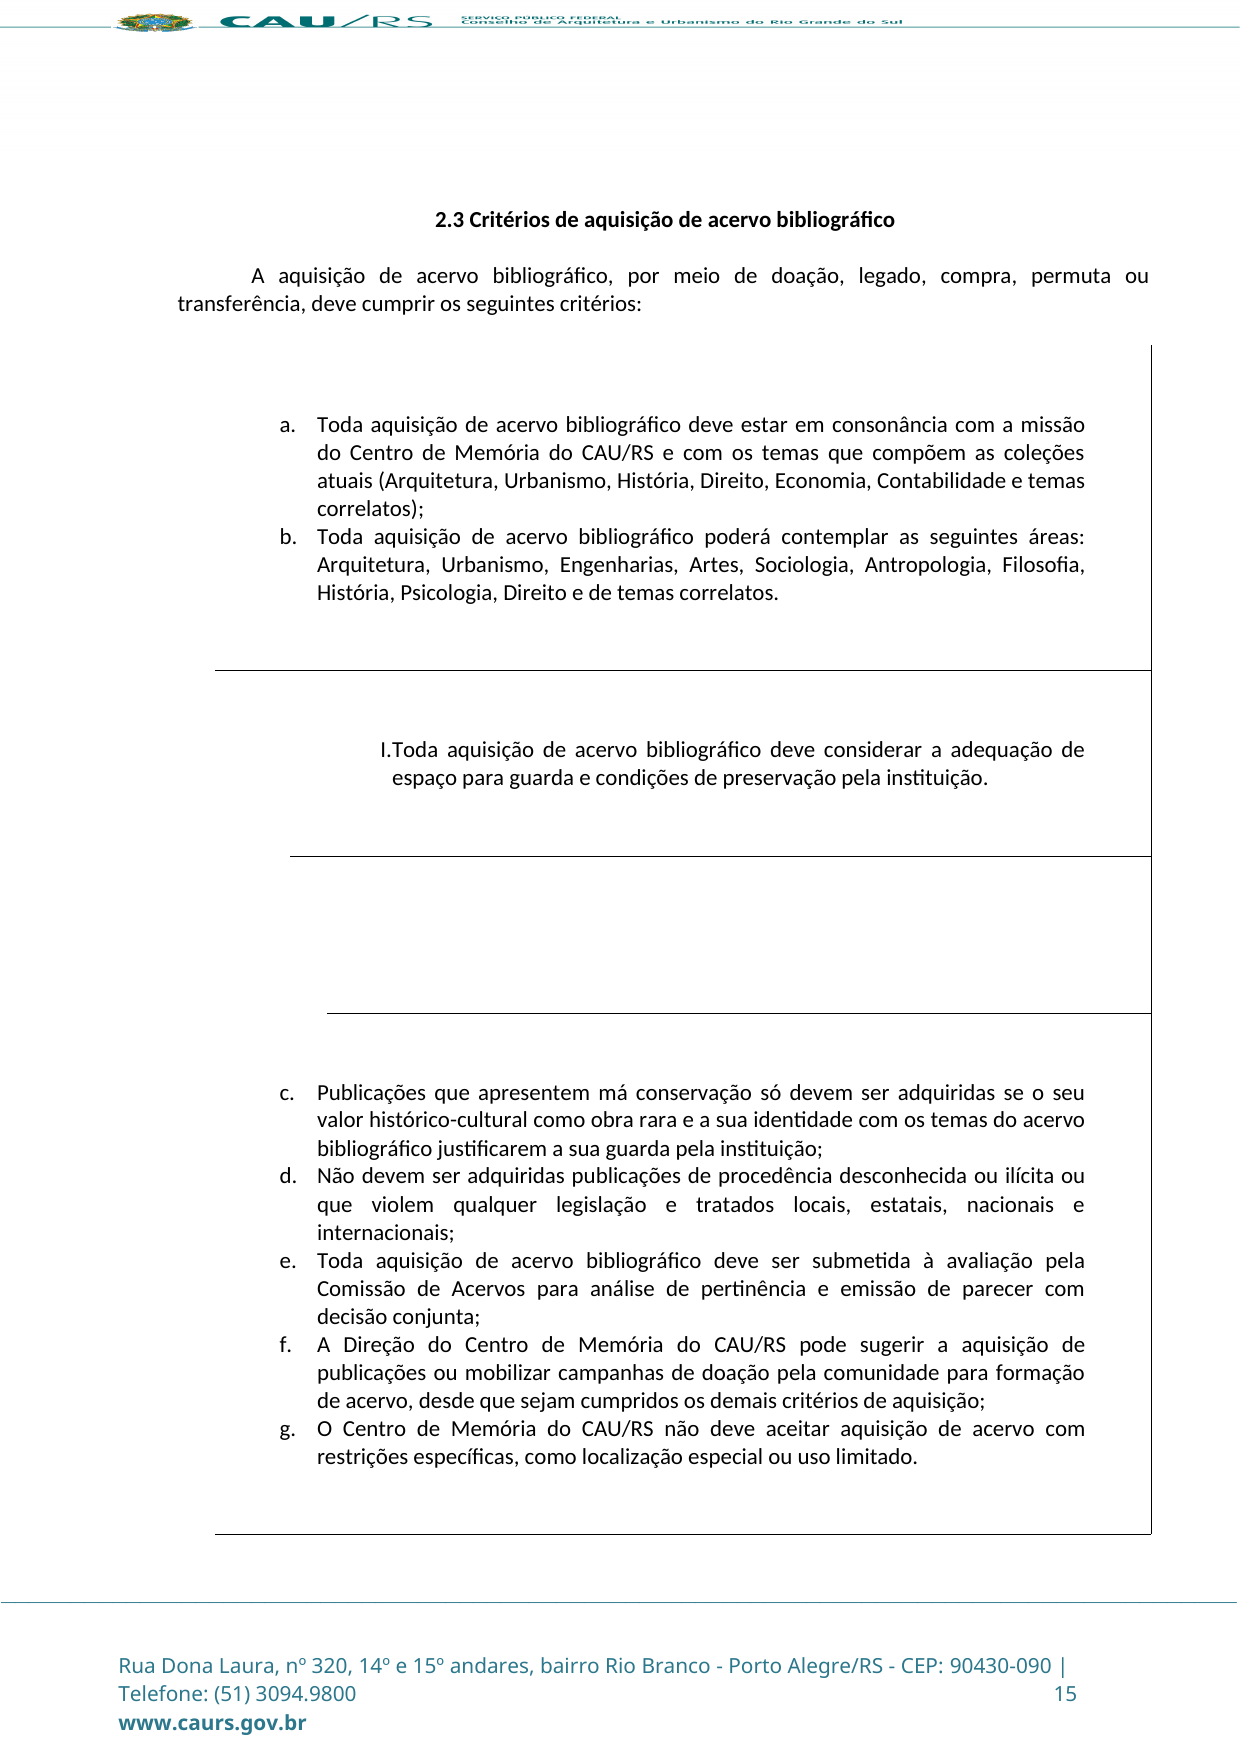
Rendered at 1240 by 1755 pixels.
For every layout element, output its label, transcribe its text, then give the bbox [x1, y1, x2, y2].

list Toda aquisição de acervo bibliográfico poderá contemplar as seguintes áreas: Arquitetura, Urbanismo, Engenharias, Artes, Sociologia, Antropologia, Filosofia, História, Psicologia, Direito e de temas correlatos. [215, 522, 1151, 670]
list O Centro de Memória do CAU/RS não deve aceitar aquisição de acervo com restrições específicas, como localização especial ou uso limitado. [215, 1414, 1151, 1534]
list Toda aquisição de acervo bibliográfico deve estar em consonância com a missão do Centro de Memória do CAU/RS e com os temas que compõem as coleções atuais (Arquitetura, Urbanismo, História, Direito, Economia, Contabilidade e temas correlatos); [215, 345, 1151, 522]
list A Direção do Centro de Memória do CAU/RS pode sugerir a aquisição de publicações ou mobilizar campanhas de doação pela comunidade para formação de acervo, desde que sejam cumpridos os demais critérios de aquisição; [215, 1330, 1151, 1414]
list Toda aquisição de acervo bibliográfico deve considerar a adequação de espaço para guarda e condições de preservação pela instituição. [290, 671, 1151, 856]
list Não devem ser adquiridas publicações de procedência desconhecida ou ilícita ou que violem qualquer legislação e tratados locais, estatais, nacionais e internacionais; [215, 1162, 1151, 1246]
list Publicações que apresentem má conservação só devem ser adquiridas se o seu valor histórico-cultural como obra rara e a sua identidade com os temas do acervo bibliográfico justificarem a sua guarda pela instituição; [215, 1013, 1151, 1162]
subtitle 2.3 Critérios de aquisição de acervo bibliográfico [189, 205, 1141, 233]
list Toda aquisição de acervo bibliográfico deve ser submetida à avaliação pela Comissão de Acervos para análise de pertinência e emissão de parecer com decisão conjunta; [215, 1246, 1151, 1330]
text A aquisição de acervo bibliográfico, por meio de doação, legado, compra, permuta ou transferência, deve cumprir os seguintes critérios: [177, 261, 1151, 317]
